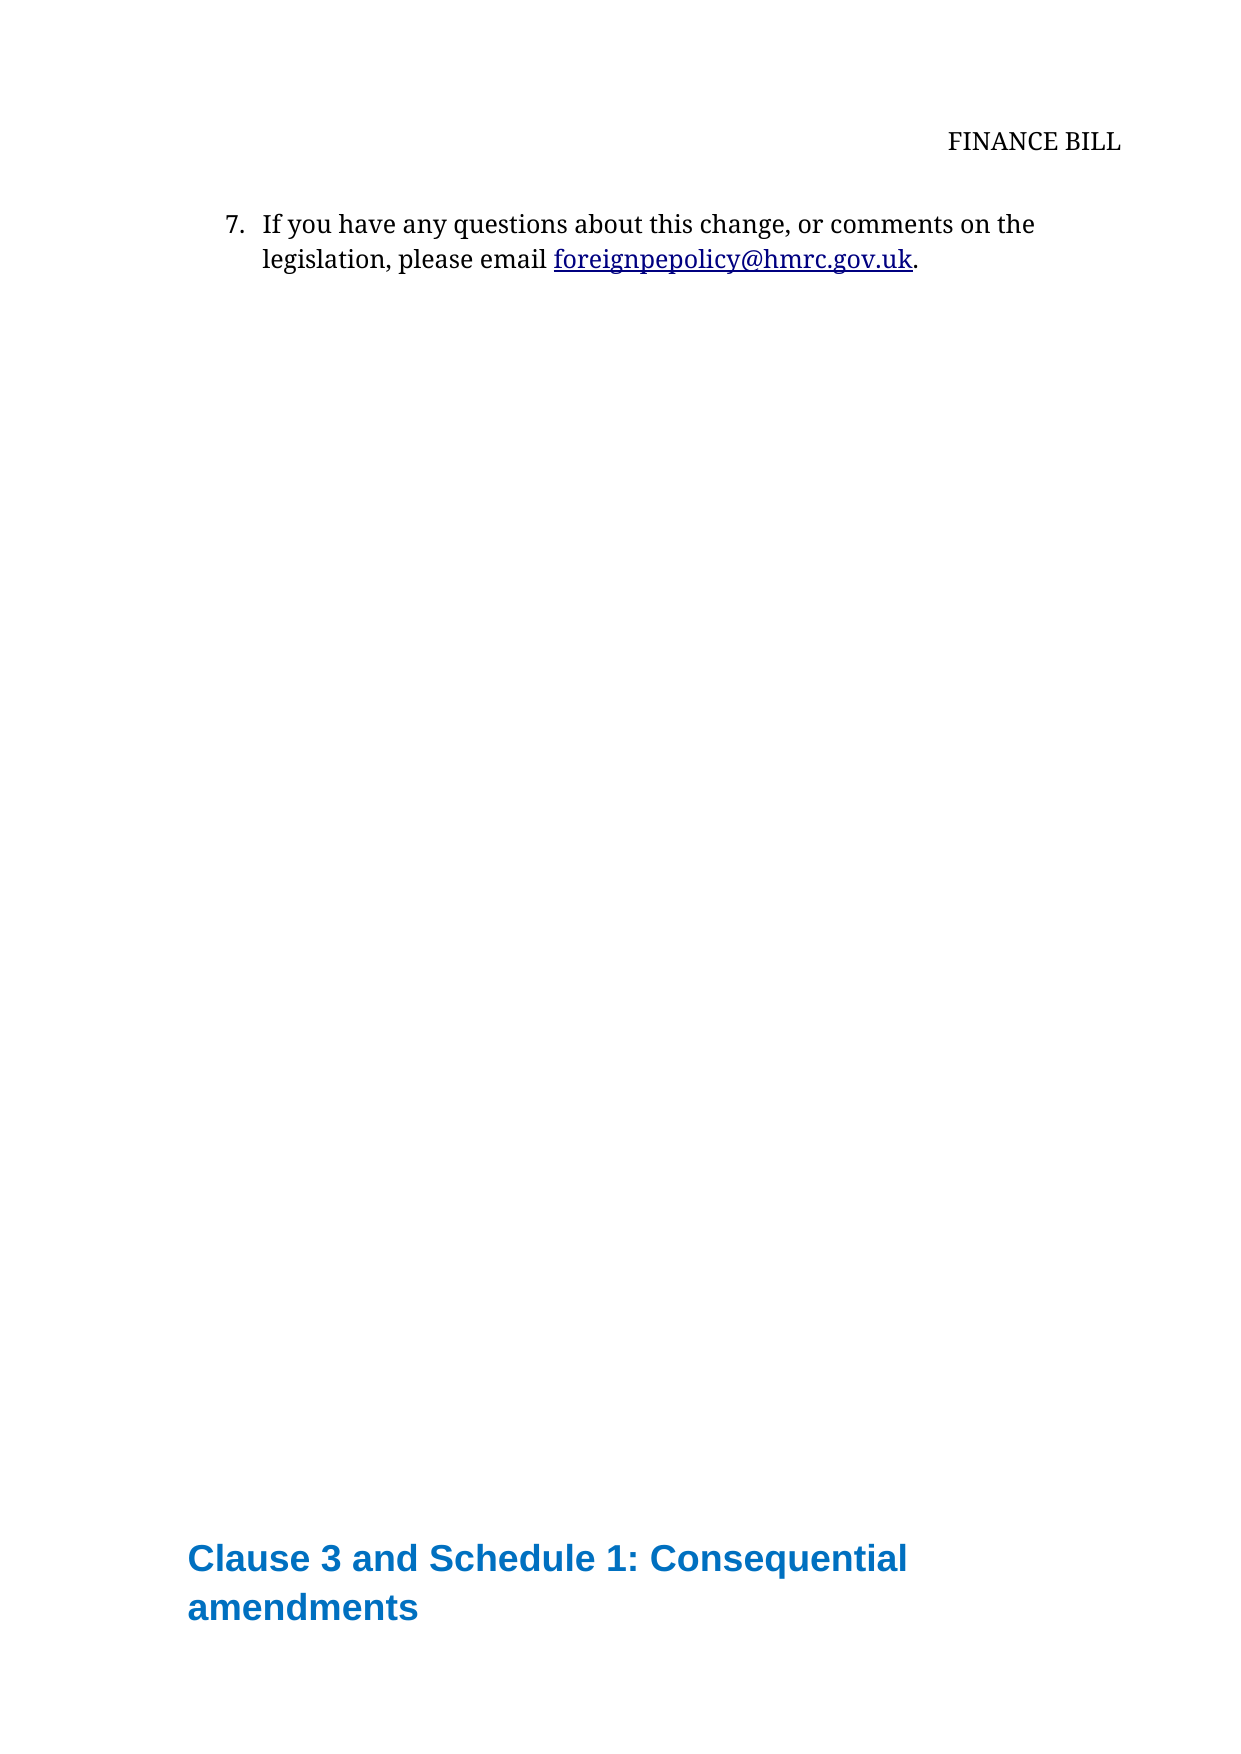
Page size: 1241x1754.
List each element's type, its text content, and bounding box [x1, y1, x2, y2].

subtitle Clause 3 and Schedule 1: Consequential amendments [187, 1536, 1053, 1628]
list If you have any questions about this change, or comments on the legislation, please email foreignpepolicy@hmrc.gov.uk. [225, 207, 1053, 275]
